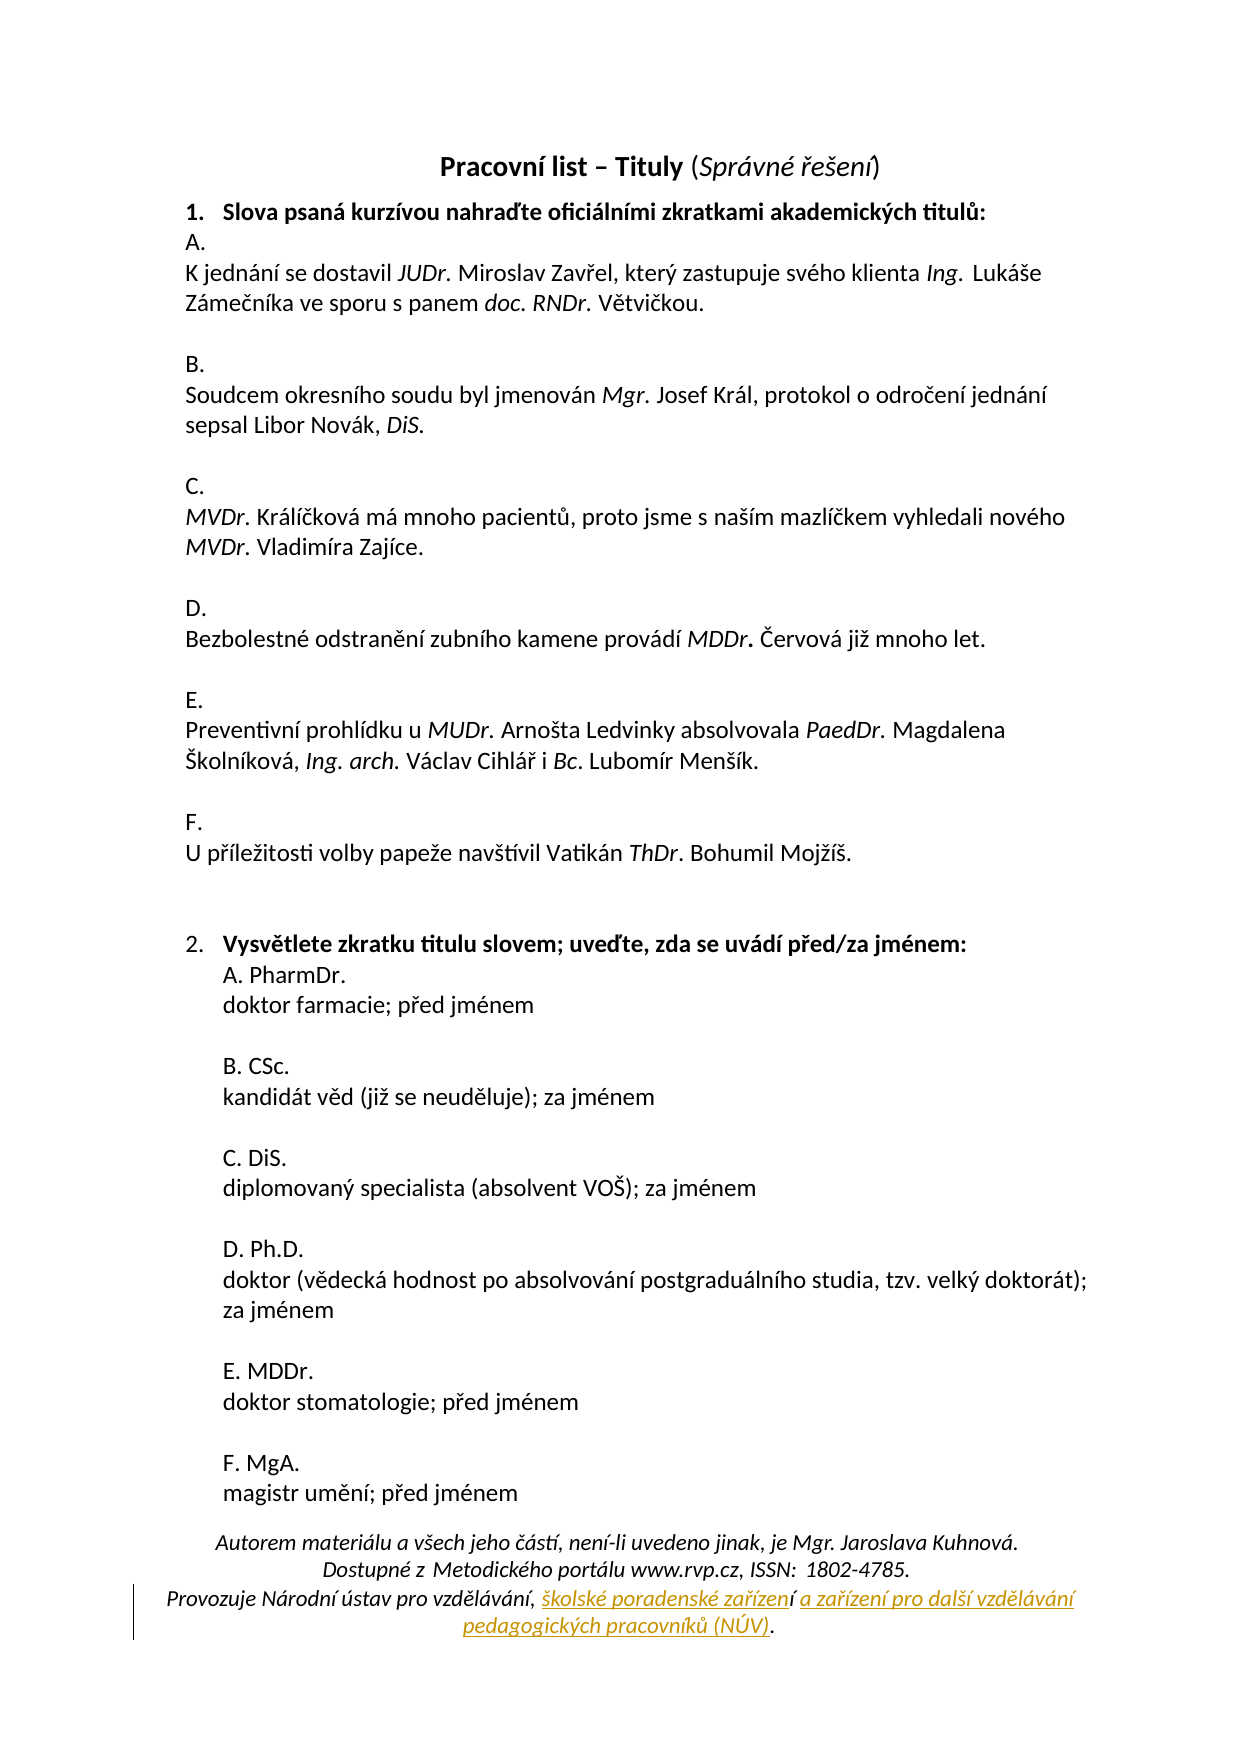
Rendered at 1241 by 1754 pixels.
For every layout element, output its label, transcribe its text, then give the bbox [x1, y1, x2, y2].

text C. MVDr. Králíčková má mnoho pacientů, proto jsme s naším mazlíčkem vyhledali nového MVDr. Vladimíra Zajíce. [185, 470, 1093, 562]
text A. K jednání se dostavil JUDr. Miroslav Zavřel, který zastupuje svého klienta Ing. Lukáše Zámečníka ve sporu s panem doc. RNDr. Větvičkou. [185, 226, 1093, 318]
text E. Preventivní prohlídku u MUDr. Arnošta Ledvinky absolvovala PaedDr. Magdalena Školníková, Ing. arch. Václav Cihlář i Bc. Lubomír Menšík. [185, 684, 1093, 776]
list Slova psaná kurzívou nahraďte oficiálními zkratkami akademických titulů: [185, 196, 1093, 226]
list Vysvětlete zkratku titulu slovem; uveďte, zda se uvádí před/za jménem: A. PharmDr. doktor farmacie; před jménem B. CSc. kandidát věd (již se neuděluje); za jménem C. DiS. diplomovaný specialista (absolvent VOŠ); za jménem D. Ph.D. doktor (vědecká hodnost po absolvování postgraduálního studia, tzv. velký doktorát); za jménem E. MDDr. doktor stomatologie; před jménem [185, 928, 1093, 1417]
text D. Bezbolestné odstranění zubního kamene provádí MDDr. Červová již mnoho let. [185, 592, 1093, 653]
text F. MgA. magistr umění; před jménem [223, 1417, 1093, 1508]
text Pracovní list – Tituly (Správné řešení) [148, 148, 1093, 183]
text F. U příležitosti volby papeže navštívil Vatikán ThDr. Bohumil Mojžíš. [185, 806, 1093, 867]
text B. Soudcem okresního soudu byl jmenován Mgr. Josef Král, protokol o odročení jednání sepsal Libor Novák, DiS. [185, 348, 1093, 440]
